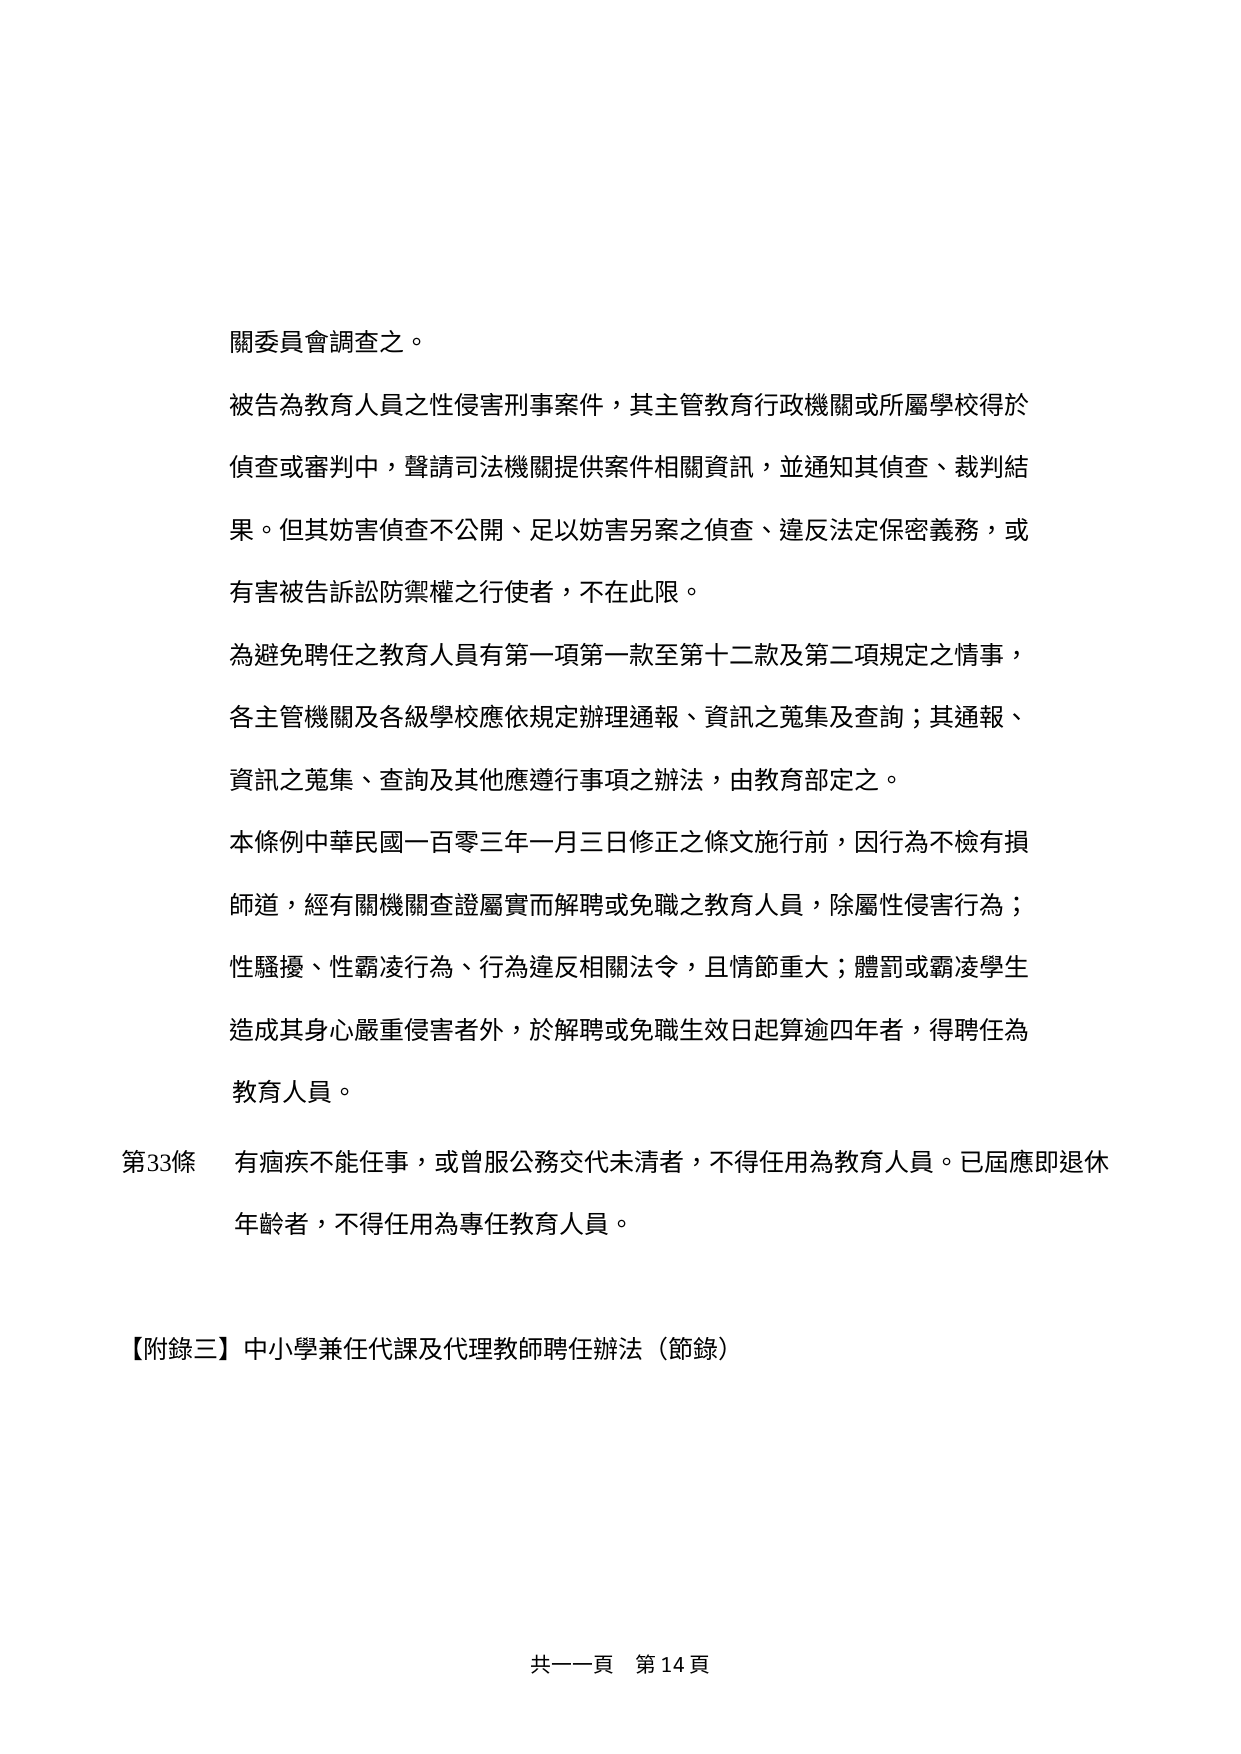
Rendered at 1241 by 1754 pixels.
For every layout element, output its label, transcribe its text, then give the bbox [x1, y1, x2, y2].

text 師道，經有關機關查證屬實而解聘或免職之教育人員，除屬性侵害行為； [118, 862, 1122, 924]
text 果。但其妨害偵查不公開、足以妨害另案之偵查、違反法定保密義務，或 [118, 487, 1122, 549]
text 本條例中華民國一百零三年一月三日修正之條文施行前，因行為不檢有損 [118, 799, 1122, 862]
text 偵查或審判中，聲請司法機關提供案件相關資訊，並通知其偵查、裁判結 [118, 424, 1122, 487]
text 關委員會調查之。 [118, 299, 1122, 362]
list 有痼疾不能任事，或曾服公務交代未清者，不得任用為教育人員。已屆應即退休年齡者，不得任用為專任教育人員。 [122, 1119, 1122, 1244]
text 有害被告訴訟防禦權之行使者，不在此限。 [118, 549, 1122, 612]
text 性騷擾、性霸凌行為、行為違反相關法令，且情節重大；體罰或霸凌學生 [118, 924, 1122, 987]
text 教育人員。 [231, 1049, 1122, 1112]
text 被告為教育人員之性侵害刑事案件，其主管教育行政機關或所屬學校得於 [118, 362, 1122, 424]
text 造成其身心嚴重侵害者外，於解聘或免職生效日起算逾四年者，得聘任為 [118, 987, 1122, 1049]
text 為避免聘任之教育人員有第一項第一款至第十二款及第二項規定之情事， [118, 612, 1122, 674]
text 各主管機關及各級學校應依規定辦理通報、資訊之蒐集及查詢；其通報、 [118, 674, 1122, 737]
text 資訊之蒐集、查詢及其他應遵行事項之辦法，由教育部定之。 [118, 737, 1122, 799]
text 【附錄三】中小學兼任代課及代理教師聘任辦法（節錄） [118, 1306, 1122, 1369]
